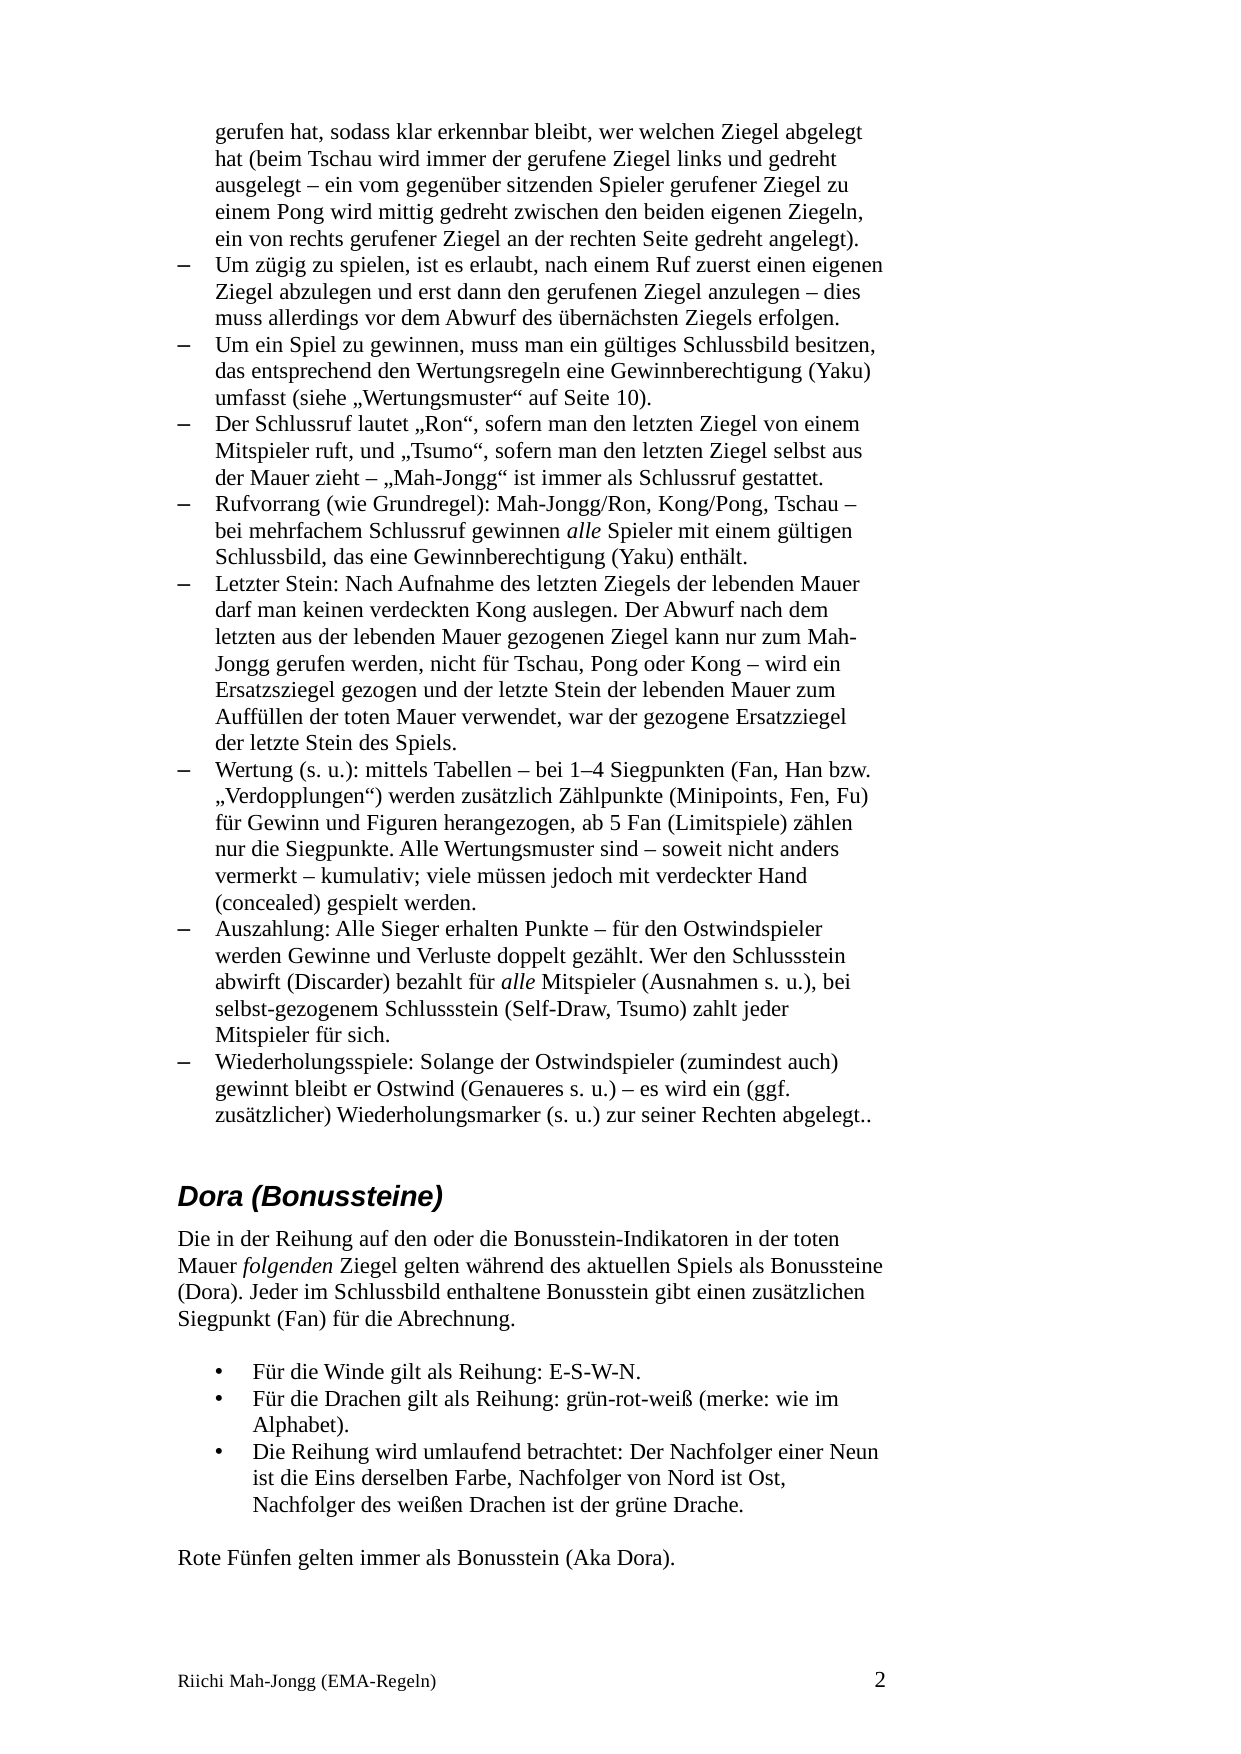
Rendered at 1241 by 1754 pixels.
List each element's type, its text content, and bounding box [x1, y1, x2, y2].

list Für die Winde gilt als Reihung: E-S-W-N. [215, 1358, 886, 1384]
text Rote Fünfen gelten immer als Bonusstein (Aka Dora). [177, 1544, 886, 1570]
list Auszahlung: Alle Sieger erhalten Punkte – für den Ostwindspieler werden Gewinne und Verluste doppelt gezählt. Wer den Schlussstein abwirft (Discarder) bezahlt für alle Mitspieler (Ausnahmen s. u.), bei selbst-gezogenem Schlussstein (Self-Draw, Tsumo) zahlt jeder Mitspieler für sich. [177, 915, 886, 1048]
list Um zügig zu spielen, ist es erlaubt, nach einem Ruf zuerst einen eigenen Ziegel abzulegen und erst dann den gerufenen Ziegel anzulegen – dies muss allerdings vor dem Abwurf des übernächsten Ziegels erfolgen. [177, 251, 886, 331]
subtitle Dora (Bonussteine) [177, 1179, 886, 1213]
list Die Reihung wird umlaufend betrachtet: Der Nachfolger einer Neun ist die Eins derselben Farbe, Nachfolger von Nord ist Ost, Nachfolger des weißen Drachen ist der grüne Drache. [215, 1438, 886, 1544]
list Wertung (s. u.): mittels Tabellen – bei 1–4 Siegpunkten (Fan, Han bzw. „Verdopplungen“) werden zusätzlich Zählpunkte (Minipoints, Fen, Fu) für Gewinn und Figuren herangezogen, ab 5 Fan (Limitspiele) zählen nur die Siegpunkte. Alle Wertungsmuster sind – soweit nicht anders vermerkt – kumulativ; viele müssen jedoch mit verdeckter Hand (concealed) gespielt werden. [177, 756, 886, 915]
list Für die Drachen gilt als Reihung: grün-rot-weiß (merke: wie im Alphabet). [215, 1384, 886, 1438]
text Die in der Reihung auf den oder die Bonusstein-Indikatoren in der toten Mauer folgenden Ziegel gelten während des aktuellen Spiels als Bonussteine (Dora). Jeder im Schlussbild enthaltene Bonusstein gibt einen zusätzlichen Siegpunkt (Fan) für die Abrechnung. [177, 1225, 886, 1331]
list Der Schlussruf lautet „Ron“, sofern man den letzten Ziegel von einem Mitspieler ruft, und „Tsumo“, sofern man den letzten Ziegel selbst aus der Mauer zieht – „Mah-Jongg“ ist immer als Schlussruf gestattet. [177, 410, 886, 490]
list Rufvorrang (wie Grundregel): Mah-Jongg/Ron, Kong/Pong, Tschau – bei mehrfachem Schlussruf gewinnen alle Spieler mit einem gültigen Schlussbild, das eine Gewinnberechtigung (Yaku) enthält. [177, 490, 886, 570]
list Um ein Spiel zu gewinnen, muss man ein gültiges Schlussbild besitzen, das entsprechend den Wertungsregeln eine Gewinnberechtigung (Yaku) umfasst (siehe „Wertungsmuster“ auf Seite 10). [177, 331, 886, 410]
list Letzter Stein: Nach Aufnahme des letzten Ziegels der lebenden Mauer darf man keinen verdeckten Kong auslegen. Der Abwurf nach dem letzten aus der lebenden Mauer gezogenen Ziegel kann nur zum Mah-Jongg gerufen werden, nicht für Tschau, Pong oder Kong – wird ein Ersatzsziegel gezogen und der letzte Stein der lebenden Mauer zum Auffüllen der toten Mauer verwendet, war der gezogene Ersatzziegel der letzte Stein des Spiels. [177, 570, 886, 756]
list Wiederholungsspiele: Solange der Ostwindspieler (zumindest auch) gewinnt bleibt er Ostwind (Genaueres s. u.) – es wird ein (ggf. zusätzlicher) Wiederholungsmarker (s. u.) zur seiner Rechten abgelegt.. [177, 1048, 886, 1127]
list gerufen hat, sodass klar erkennbar bleibt, wer welchen Ziegel abgelegt hat (beim Tschau wird immer der gerufene Ziegel links und gedreht ausgelegt – ein vom gegenüber sitzenden Spieler gerufener Ziegel zu einem Pong wird mittig gedreht zwischen den beiden eigenen Ziegeln, ein von rechts gerufener Ziegel an der rechten Seite gedreht angelegt). [177, 118, 886, 251]
